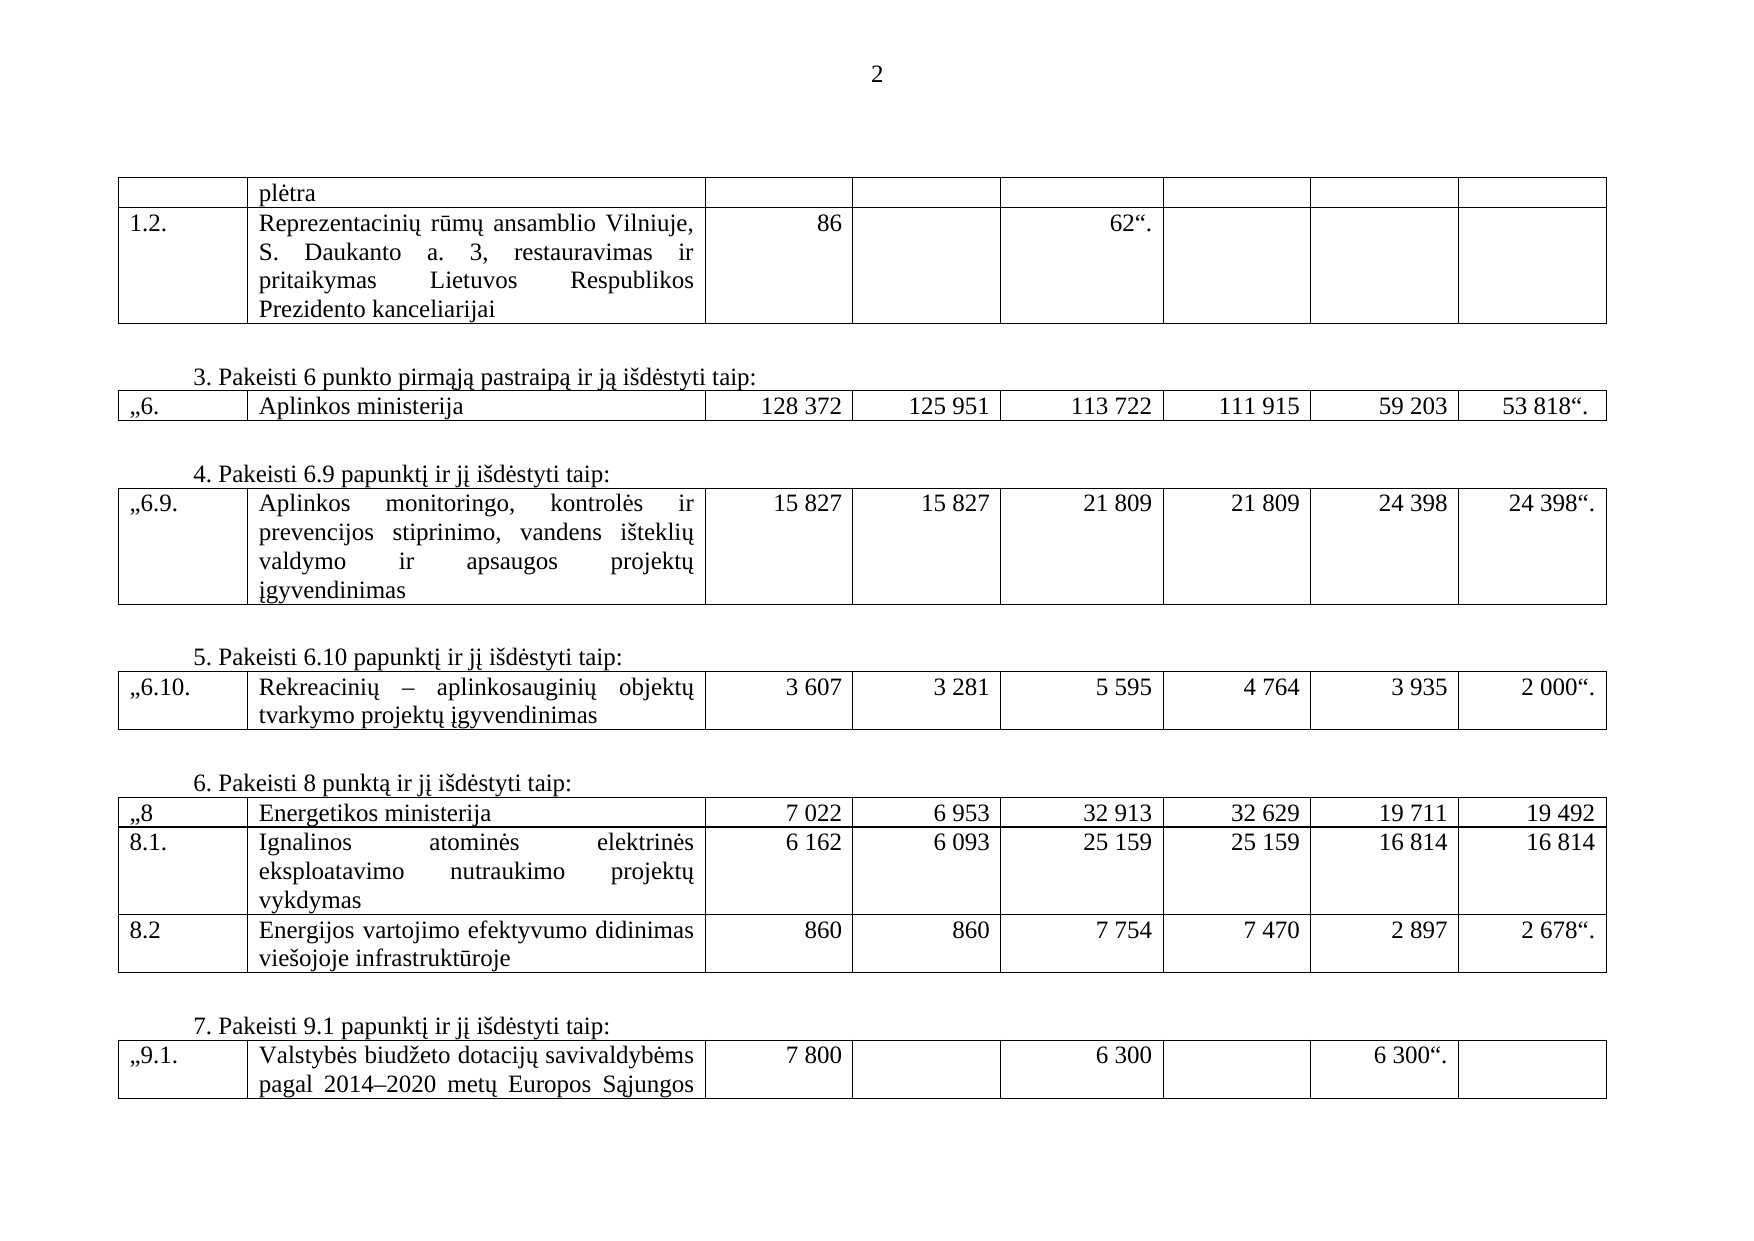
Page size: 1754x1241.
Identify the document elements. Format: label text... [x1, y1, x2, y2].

text 4. Pakeisti 6.9 papunktį ir jį išdėstyti taip: [118, 450, 1636, 487]
text 3. Pakeisti 6 punkto pirmąją pastraipą ir ją išdėstyti taip: [118, 353, 1636, 390]
table_header 125 951 [853, 391, 1000, 420]
table_header [853, 1041, 1000, 1098]
text 6. Pakeisti 8 punktą ir jį išdėstyti taip: [118, 759, 1636, 797]
table_header 7 800 [706, 1041, 852, 1098]
table_cell [706, 178, 852, 207]
table_cell 86 [706, 208, 852, 323]
table_header 53 818“. [1459, 391, 1606, 420]
table_cell 25 159 [1001, 828, 1163, 914]
table_header [1459, 1041, 1606, 1098]
table_header Aplinkos monitoringo, kontrolės ir prevencijos stiprinimo, vandens išteklių valdymo ir apsaugos projektų įgyvendinimas [248, 489, 705, 603]
table_cell [1164, 208, 1310, 323]
table_cell 6 162 [706, 828, 852, 914]
table_header 6 300“. [1311, 1041, 1458, 1098]
table_header 15 827 [853, 489, 1000, 603]
table_cell plėtra [248, 178, 705, 207]
table_cell 7 470 [1164, 915, 1310, 972]
table_header 3 281 [853, 672, 1000, 729]
table_header 7 022 [706, 798, 852, 826]
table_header Valstybės biudžeto dotacijų savivaldybėms pagal 2014–2020 metų Europos Sąjungos [248, 1041, 705, 1098]
table_cell [853, 178, 1000, 207]
table_header Aplinkos ministerija [248, 391, 705, 420]
table_header Energetikos ministerija [248, 798, 705, 826]
table_header 4 764 [1164, 672, 1310, 729]
table_header 6 953 [853, 798, 1000, 826]
table_cell 8.1. [119, 828, 247, 914]
table_cell Reprezentacinių rūmų ansamblio Vilniuje, S. Daukanto a. 3, restauravimas ir pritaikymas Lietuvos Respublikos Prezidento kanceliarijai [248, 208, 705, 323]
table_header 3 935 [1311, 672, 1458, 729]
table_header 111 915 [1164, 391, 1310, 420]
table_cell 8.2 [119, 915, 247, 972]
table_cell 7 754 [1001, 915, 1163, 972]
table_header „6.9. [119, 489, 247, 603]
table_cell 62“. [1001, 208, 1163, 323]
table_header 24 398 [1311, 489, 1458, 603]
table_cell [119, 178, 247, 207]
table_cell 860 [853, 915, 1000, 972]
table_header „8 [119, 798, 247, 826]
table_cell Energijos vartojimo efektyvumo didinimas viešojoje infrastruktūroje [248, 915, 705, 972]
table_header 19 711 [1311, 798, 1458, 826]
table_cell [1459, 178, 1606, 207]
table_header [1164, 1041, 1310, 1098]
table_header 59 203 [1311, 391, 1458, 420]
table_header 19 492 [1459, 798, 1606, 826]
table_cell 16 814 [1311, 828, 1458, 914]
table_cell 1.2. [119, 208, 247, 323]
table_cell [1001, 178, 1163, 207]
table_cell [853, 208, 1000, 323]
table_cell [1311, 178, 1458, 207]
table_header 21 809 [1164, 489, 1310, 603]
table_header „6.10. [119, 672, 247, 729]
table_header 15 827 [706, 489, 852, 603]
table_header Rekreacinių – aplinkosauginių objektų tvarkymo projektų įgyvendinimas [248, 672, 705, 729]
table_cell 6 093 [853, 828, 1000, 914]
text 5. Pakeisti 6.10 papunktį ir jį išdėstyti taip: [118, 633, 1636, 671]
table_header 32 913 [1001, 798, 1163, 826]
table_header 113 722 [1001, 391, 1163, 420]
table_cell 860 [706, 915, 852, 972]
table_header 32 629 [1164, 798, 1310, 826]
table_cell 16 814 [1459, 828, 1606, 914]
table_header 5 595 [1001, 672, 1163, 729]
table_header 2 000“. [1459, 672, 1606, 729]
table_header 24 398“. [1459, 489, 1606, 603]
table_header „9.1. [119, 1041, 247, 1098]
table_header 3 607 [706, 672, 852, 729]
table_cell 2 678“. [1459, 915, 1606, 972]
table_cell 2 897 [1311, 915, 1458, 972]
table_cell [1459, 208, 1606, 323]
table_cell 25 159 [1164, 828, 1310, 914]
table_cell [1164, 178, 1310, 207]
table_header „6. [119, 391, 247, 420]
table_header 21 809 [1001, 489, 1163, 603]
table_header 6 300 [1001, 1041, 1163, 1098]
table_cell [1311, 208, 1458, 323]
table_header 128 372 [706, 391, 852, 420]
text 7. Pakeisti 9.1 papunktį ir jį išdėstyti taip: [118, 1002, 1636, 1039]
table_cell Ignalinos atominės elektrinės eksploatavimo nutraukimo projektų vykdymas [248, 828, 705, 914]
